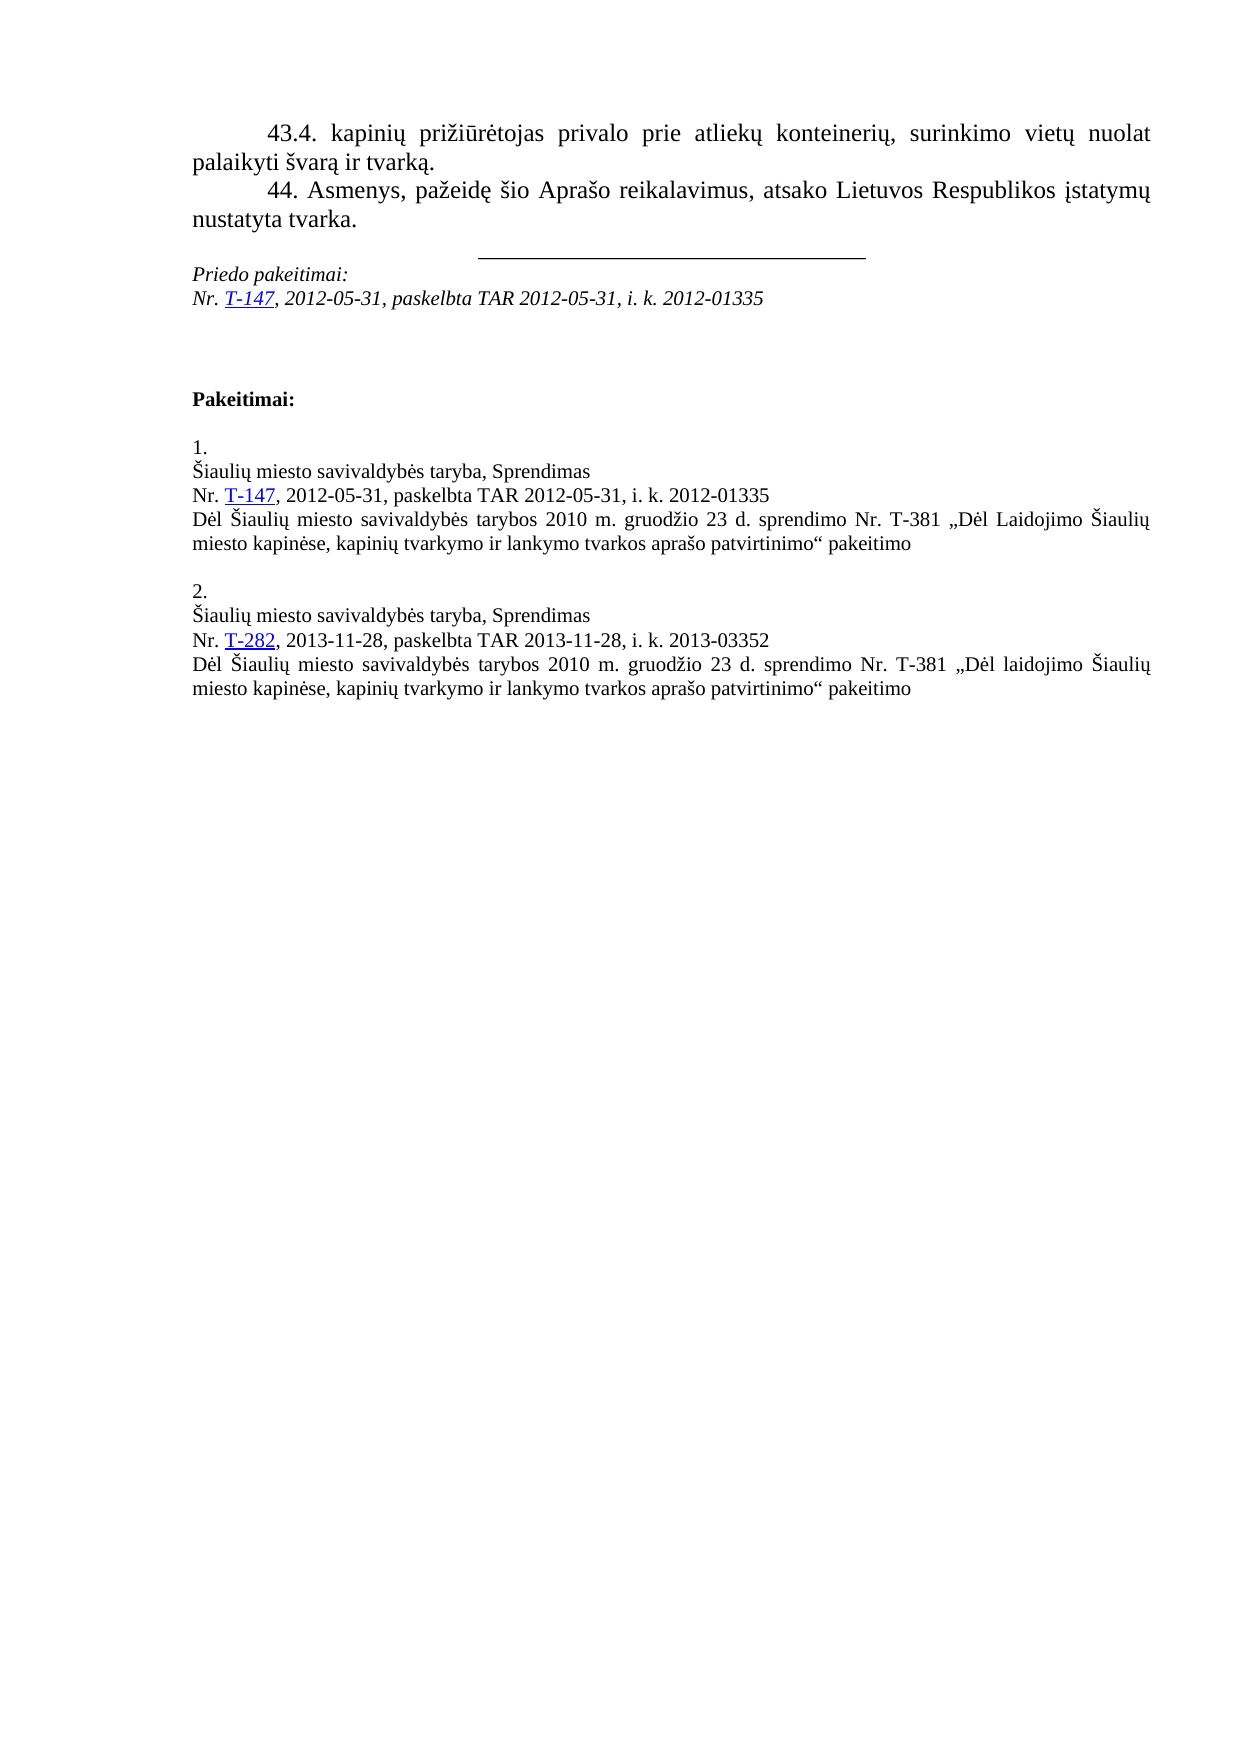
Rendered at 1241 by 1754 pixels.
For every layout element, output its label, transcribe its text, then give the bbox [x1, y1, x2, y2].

text Nr. T-147, 2012-05-31, paskelbta TAR 2012-05-31, i. k. 2012-01335 [192, 286, 1152, 310]
text _______________________________ [192, 233, 1152, 262]
text 2. [192, 579, 1152, 603]
text Nr. T-147, 2012-05-31, paskelbta TAR 2012-05-31, i. k. 2012-01335 [192, 483, 1152, 507]
text Dėl Šiaulių miesto savivaldybės tarybos 2010 m. gruodžio 23 d. sprendimo Nr. T-381 „Dėl laidojimo Šiaulių miesto kapinėse, kapinių tvarkymo ir lankymo tvarkos aprašo patvirtinimo“ pakeitimo [192, 652, 1152, 700]
text 44. Asmenys, pažeidę šio Aprašo reikalavimus, atsako Lietuvos Respublikos įstatymų nustatyta tvarka. [192, 176, 1152, 233]
text Šiaulių miesto savivaldybės taryba, Sprendimas [192, 603, 1152, 627]
text Dėl Šiaulių miesto savivaldybės tarybos 2010 m. gruodžio 23 d. sprendimo Nr. T-381 „Dėl Laidojimo Šiaulių miesto kapinėse, kapinių tvarkymo ir lankymo tvarkos aprašo patvirtinimo“ pakeitimo [192, 507, 1152, 555]
text 43.4. kapinių prižiūrėtojas privalo prie atliekų konteinerių, surinkimo vietų nuolat palaikyti švarą ir tvarką. [192, 118, 1152, 176]
text Nr. T-282, 2013-11-28, paskelbta TAR 2013-11-28, i. k. 2013-03352 [192, 627, 1152, 652]
text Pakeitimai: [192, 387, 1152, 411]
text Priedo pakeitimai: [192, 262, 1152, 286]
text 1. [192, 435, 1152, 459]
text Šiaulių miesto savivaldybės taryba, Sprendimas [192, 459, 1152, 483]
